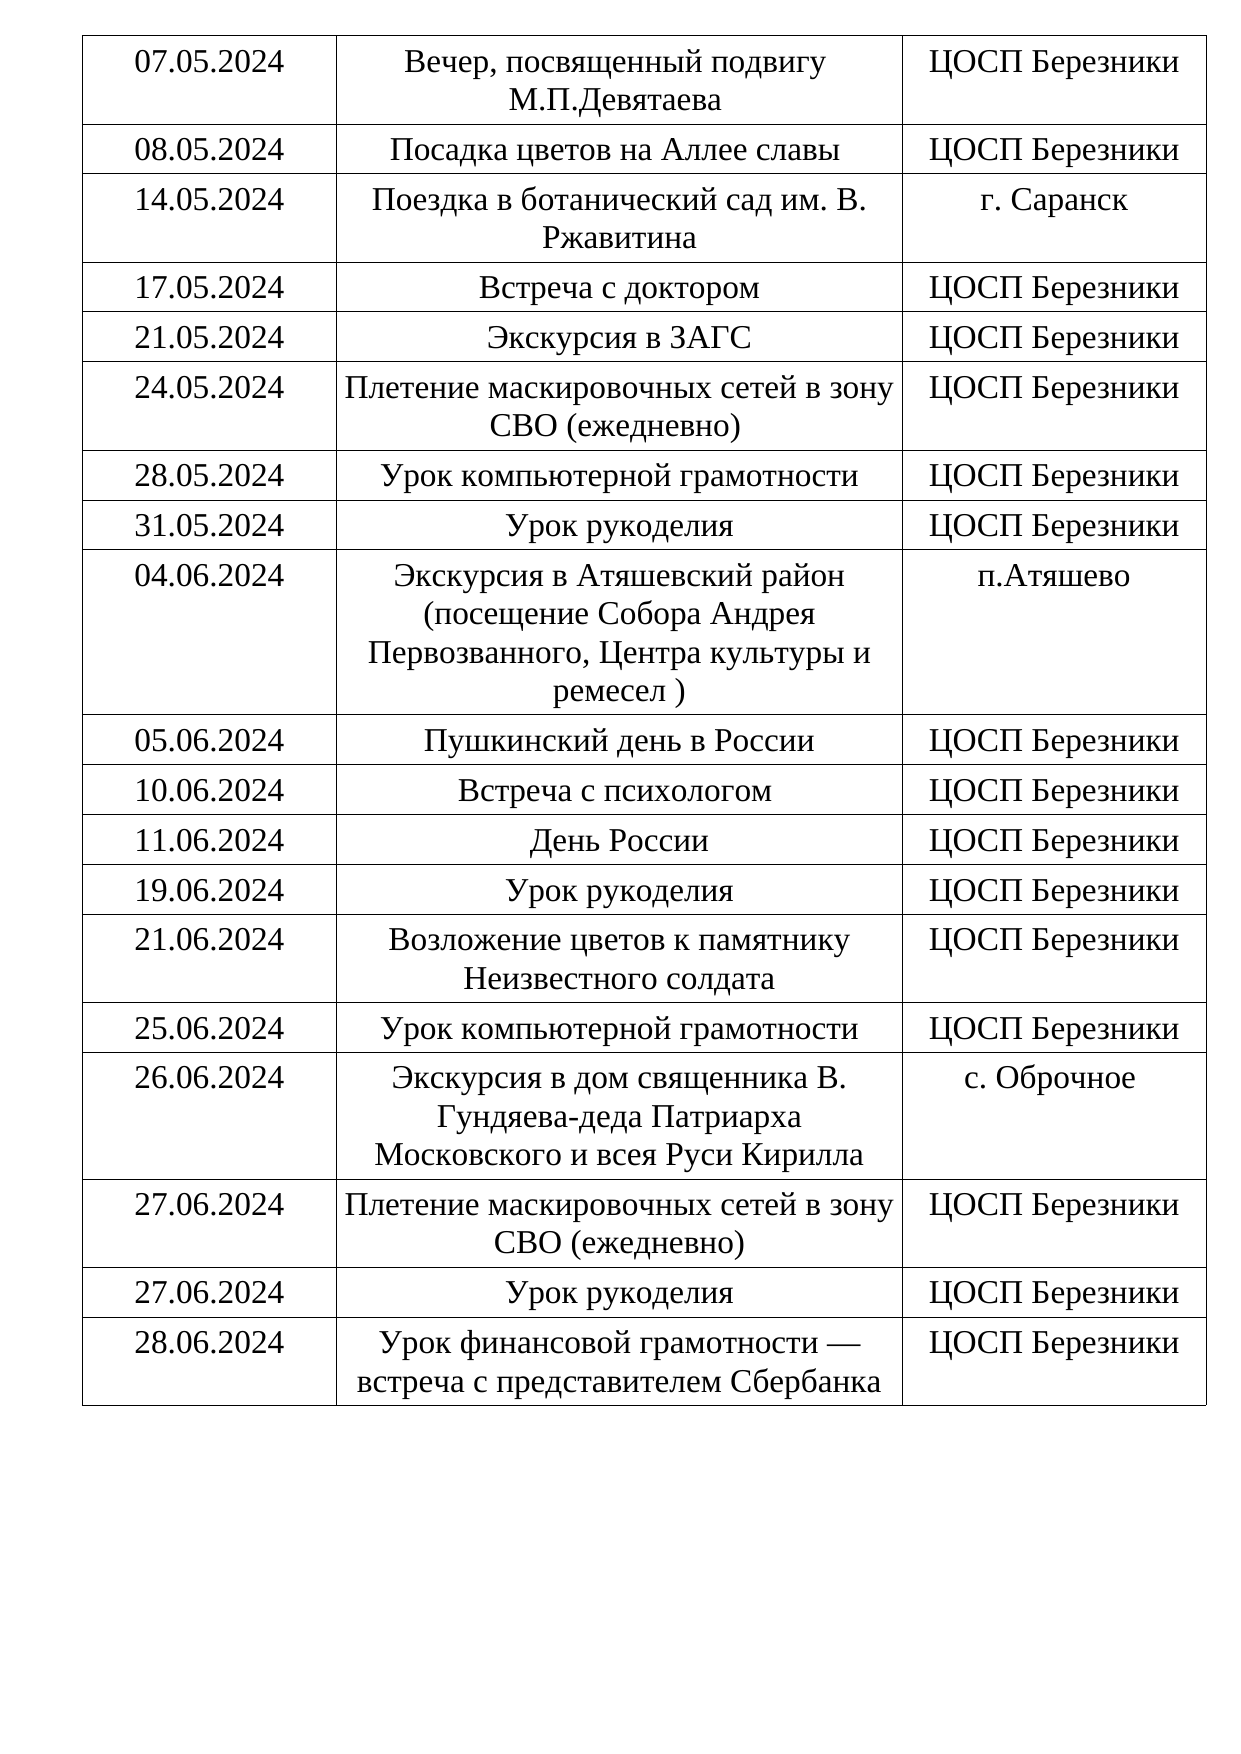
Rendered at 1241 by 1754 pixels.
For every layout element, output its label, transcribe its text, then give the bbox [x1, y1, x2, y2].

table_cell 10.06.2024 [83, 765, 336, 814]
table_cell ЦОСП Березники [903, 865, 1206, 914]
table_cell ЦОСП Березники [903, 815, 1206, 864]
table_cell 21.06.2024 [83, 915, 336, 1002]
table_cell ЦОСП Березники [903, 312, 1206, 361]
table_cell Урок компьютерной грамотности [337, 1003, 902, 1052]
table_cell ЦОСП Березники [903, 1003, 1206, 1052]
table_cell ЦОСП Березники [903, 501, 1206, 549]
table_cell 17.05.2024 [83, 263, 336, 311]
table_cell ЦОСП Березники [903, 1268, 1206, 1317]
table_cell 04.06.2024 [83, 550, 336, 714]
table_cell 08.05.2024 [83, 125, 336, 173]
table_cell ЦОСП Березники [903, 36, 1206, 123]
table_cell ЦОСП Березники [903, 263, 1206, 311]
table_cell Плетение маскировочных сетей в зону СВО (ежедневно) [337, 362, 902, 449]
table_cell 28.05.2024 [83, 451, 336, 499]
table_cell с. Оброчное [903, 1053, 1206, 1178]
table_cell 27.06.2024 [83, 1180, 336, 1267]
table_cell Пушкинский день в России [337, 715, 902, 764]
table_cell 19.06.2024 [83, 865, 336, 914]
table_cell Посадка цветов на Аллее славы [337, 125, 902, 173]
table_cell г. Саранск [903, 174, 1206, 262]
table_cell Экскурсия в ЗАГС [337, 312, 902, 361]
table_cell Экскурсия в дом священника В. Гундяева-деда Патриарха Московского и всея Руси Кирилла [337, 1053, 902, 1178]
table_cell ЦОСП Березники [903, 451, 1206, 499]
table_cell Встреча с психологом [337, 765, 902, 814]
table_cell 21.05.2024 [83, 312, 336, 361]
table_cell ЦОСП Березники [903, 362, 1206, 449]
table_cell Возложение цветов к памятнику Неизвестного солдата [337, 915, 902, 1002]
table_cell Урок рукоделия [337, 501, 902, 549]
table_cell 14.05.2024 [83, 174, 336, 262]
table_cell 05.06.2024 [83, 715, 336, 764]
table_cell п.Атяшево [903, 550, 1206, 714]
table_cell ЦОСП Березники [903, 915, 1206, 1002]
table_cell 28.06.2024 [83, 1318, 336, 1405]
table_cell Поездка в ботанический сад им. В. Ржавитина [337, 174, 902, 262]
table_cell Урок финансовой грамотности — встреча с представителем Сбербанка [337, 1318, 902, 1405]
table_cell 31.05.2024 [83, 501, 336, 549]
table_cell ЦОСП Березники [903, 1318, 1206, 1405]
table_cell Встреча с доктором [337, 263, 902, 311]
table_cell 25.06.2024 [83, 1003, 336, 1052]
table_cell Урок рукоделия [337, 865, 902, 914]
table_cell ЦОСП Березники [903, 1180, 1206, 1267]
table_cell Вечер, посвященный подвигу М.П.Девятаева [337, 36, 902, 123]
table_cell Плетение маскировочных сетей в зону СВО (ежедневно) [337, 1180, 902, 1267]
table_cell 27.06.2024 [83, 1268, 336, 1317]
table_cell Урок рукоделия [337, 1268, 902, 1317]
table_cell Урок компьютерной грамотности [337, 451, 902, 499]
table_cell 07.05.2024 [83, 36, 336, 123]
table_cell ЦОСП Березники [903, 715, 1206, 764]
table_cell 24.05.2024 [83, 362, 336, 449]
table_cell Экскурсия в Атяшевский район (посещение Собора Андрея Первозванного, Центра культуры и ремесел ) [337, 550, 902, 714]
table_cell 26.06.2024 [83, 1053, 336, 1178]
table_cell ЦОСП Березники [903, 125, 1206, 173]
table_cell День России [337, 815, 902, 864]
table_cell ЦОСП Березники [903, 765, 1206, 814]
table_cell 11.06.2024 [83, 815, 336, 864]
